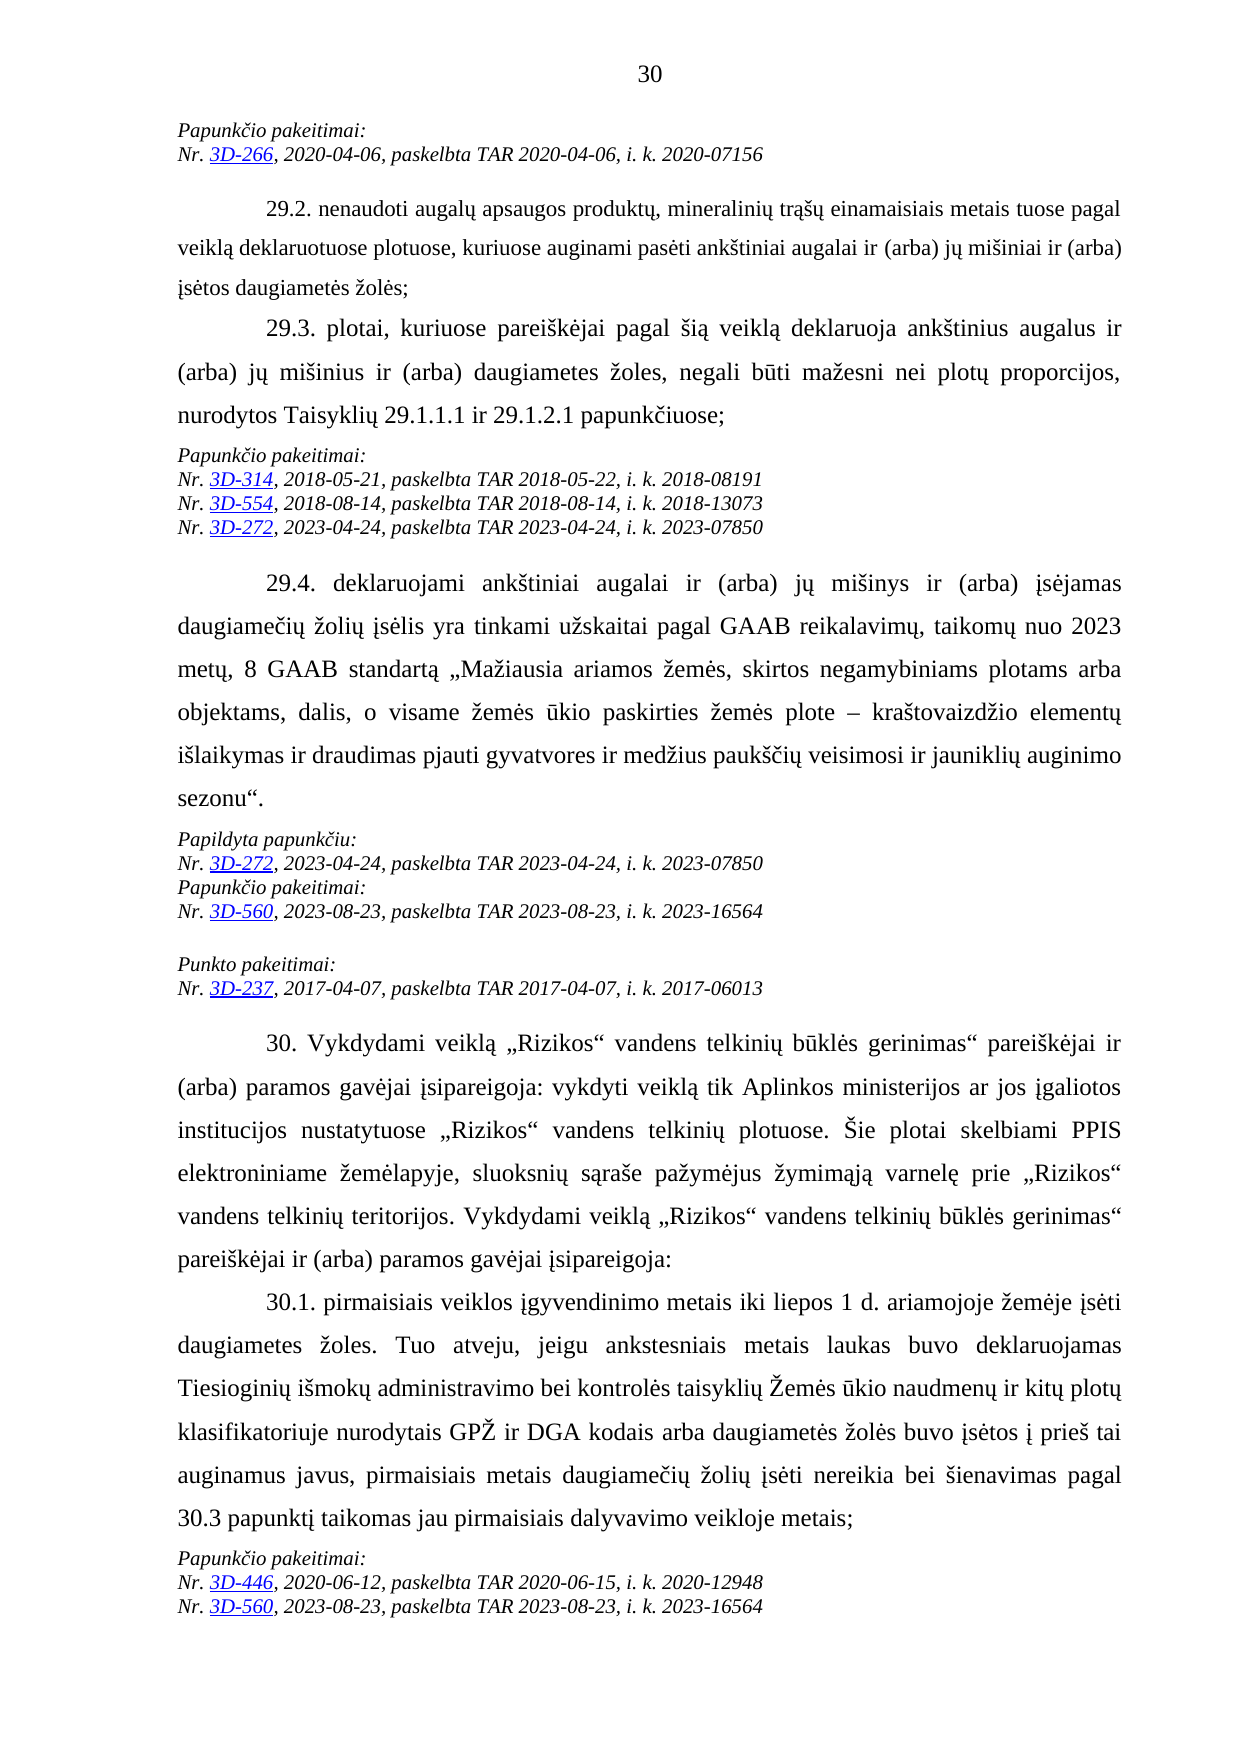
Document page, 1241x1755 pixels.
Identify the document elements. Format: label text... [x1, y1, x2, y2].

text Nr. 3D-237, 2017-04-07, paskelbta TAR 2017-04-07, i. k. 2017-06013 [177, 976, 1122, 1000]
text Nr. 3D-266, 2020-04-06, paskelbta TAR 2020-04-06, i. k. 2020-07156 [177, 142, 1122, 166]
text Nr. 3D-560, 2023-08-23, paskelbta TAR 2023-08-23, i. k. 2023-16564 [177, 899, 1122, 923]
text Nr. 3D-272, 2023-04-24, paskelbta TAR 2023-04-24, i. k. 2023-07850 [177, 851, 1122, 875]
text 30.1. pirmaisiais veiklos įgyvendinimo metais iki liepos 1 d. ariamojoje žemėje įsėti daugiametes žoles. Tuo atveju, jeigu ankstesniais metais laukas buvo deklaruojamas Tiesioginių išmokų administravimo bei kontrolės taisyklių Žemės ūkio naudmenų ir kitų plotų klasifikatoriuje nurodytais GPŽ ir DGA kodais arba daugiametės žolės buvo įsėtos į prieš tai auginamus javus, pirmaisiais metais daugiamečių žolių įsėti nereikia bei šienavimas pagal 30.3 papunktį taikomas jau pirmaisiais dalyvavimo veikloje metais; [177, 1287, 1122, 1532]
text Papunkčio pakeitimai: [177, 1546, 1122, 1570]
text Nr. 3D-272, 2023-04-24, paskelbta TAR 2023-04-24, i. k. 2023-07850 [177, 515, 1122, 539]
text Nr. 3D-554, 2018-08-14, paskelbta TAR 2018-08-14, i. k. 2018-13073 [177, 491, 1122, 515]
text Nr. 3D-446, 2020-06-12, paskelbta TAR 2020-06-15, i. k. 2020-12948 [177, 1570, 1122, 1594]
text Nr. 3D-560, 2023-08-23, paskelbta TAR 2023-08-23, i. k. 2023-16564 [177, 1594, 1122, 1618]
text Papunkčio pakeitimai: [177, 118, 1122, 142]
text 29.3. plotai, kuriuose pareiškėjai pagal šią veiklą deklaruoja ankštinius augalus ir (arba) jų mišinius ir (arba) daugiametes žoles, negali būti mažesni nei plotų proporcijos, nurodytos Taisyklių 29.1.1.1 ir 29.1.2.1 papunkčiuose; [177, 313, 1122, 428]
text Punkto pakeitimai: [177, 952, 1122, 976]
text Papunkčio pakeitimai: [177, 875, 1122, 899]
text 30. Vykdydami veiklą „Rizikos“ vandens telkinių būklės gerinimas“ pareiškėjai ir (arba) paramos gavėjai įsipareigoja: vykdyti veiklą tik Aplinkos ministerijos ar jos įgaliotos institucijos nustatytuose „Rizikos“ vandens telkinių plotuose. Šie plotai skelbiami PPIS elektroniniame žemėlapyje, sluoksnių sąraše pažymėjus žymimąją varnelę prie „Rizikos“ vandens telkinių teritorijos. Vykdydami veiklą „Rizikos“ vandens telkinių būklės gerinimas“ pareiškėjai ir (arba) paramos gavėjai įsipareigoja: [177, 1028, 1122, 1273]
text Papildyta papunkčiu: [177, 827, 1122, 851]
text Papunkčio pakeitimai: [177, 443, 1122, 467]
text 29.4. deklaruojami ankštiniai augalai ir (arba) jų mišinys ir (arba) įsėjamas daugiamečių žolių įsėlis yra tinkami užskaitai pagal GAAB reikalavimų, taikomų nuo 2023 metų, 8 GAAB standartą „Mažiausia ariamos žemės, skirtos negamybiniams plotams arba objektams, dalis, o visame žemės ūkio paskirties žemės plote – kraštovaizdžio elementų išlaikymas ir draudimas pjauti gyvatvores ir medžius paukščių veisimosi ir jauniklių auginimo sezonu“. [177, 568, 1122, 812]
text Nr. 3D-314, 2018-05-21, paskelbta TAR 2018-05-22, i. k. 2018-08191 [177, 467, 1122, 491]
text 29.2. nenaudoti augalų apsaugos produktų, mineralinių trąšų einamaisiais metais tuose pagal veiklą deklaruotuose plotuose, kuriuose auginami pasėti ankštiniai augalai ir (arba) jų mišiniai ir (arba) įsėtos daugiametės žolės; [177, 195, 1122, 300]
